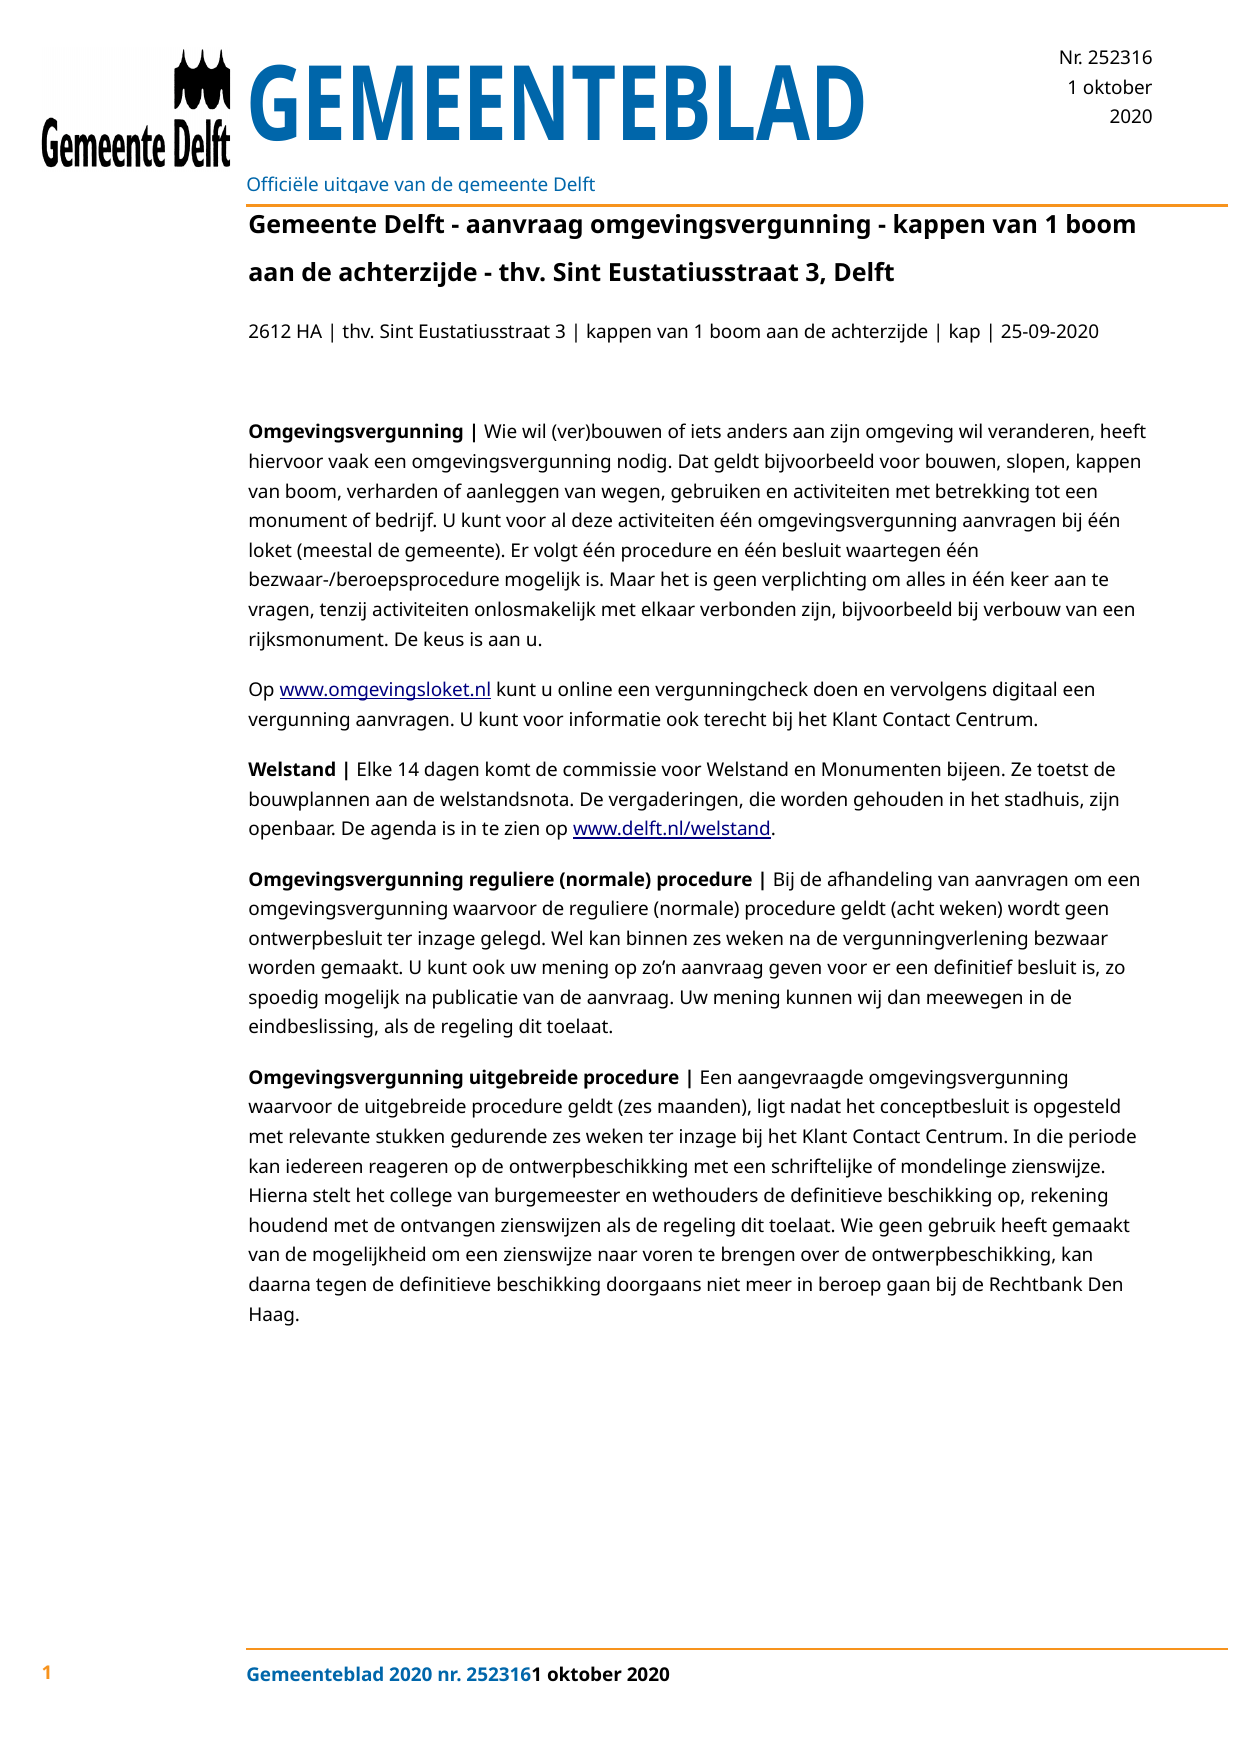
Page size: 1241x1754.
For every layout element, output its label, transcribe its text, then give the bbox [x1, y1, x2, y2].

text Omgevingsvergunning uitgebreide procedure | Een aangevraagde omgevingsvergunning waarvoor de uitgebreide procedure geldt (zes maanden), ligt nadat het conceptbesluit is opgesteld met relevante stukken gedurende zes weken ter inzage bij het Klant Contact Centrum. In die periode kan iedereen reageren op de ontwerpbeschikking met een schriftelijke of mondelinge zienswijze. Hierna stelt het college van burgemeester en wethouders de definitieve beschikking op, rekening houdend met de ontvangen zienswijzen als de regeling dit toelaat. Wie geen gebruik heeft gemaakt van de mogelijkheid om een zienswijze naar voren te brengen over de ontwerpbeschikking, kan daarna tegen de definitieve beschikking doorgaans niet meer in beroep gaan bij de Rechtbank Den Haag. [248, 1064, 1152, 1327]
text Op www.omgevingsloket.nl kunt u online een vergunningcheck doen en vervolgens digitaal een vergunning aanvragen. U kunt voor informatie ook terecht bij het Klant Contact Centrum. [248, 676, 1152, 732]
text Omgevingsvergunning reguliere (normale) procedure | Bij de afhandeling van aanvragen om een omgevingsvergunning waarvoor de reguliere (normale) procedure geldt (acht weken) wordt geen ontwerpbesluit ter inzage gelegd. Wel kan binnen zes weken na de vergunningverlening bezwaar worden gemaakt. U kunt ook uw mening op zo’n aanvraag geven voor er een definitief besluit is, zo spoedig mogelijk na publicatie van de aanvraag. Uw mening kunnen wij dan meewegen in de eindbeslissing, als de regeling dit toelaat. [248, 866, 1152, 1039]
text 2612 HA | thv. Sint Eustatiusstraat 3 | kappen van 1 boom aan de achterzijde | kap | 25-09-2020 [248, 318, 1152, 344]
text Omgevingsvergunning | Wie wil (ver)bouwen of iets anders aan zijn omgeving wil veranderen, heeft hiervoor vaak een omgevingsvergunning nodig. Dat geldt bijvoorbeeld voor bouwen, slopen, kappen van boom, verharden of aanleggen van wegen, gebruiken en activiteiten met betrekking tot een monument of bedrijf. U kunt voor al deze activiteiten één omgevingsvergunning aanvragen bij één loket (meestal de gemeente). Er volgt één procedure en één besluit waartegen één bezwaar-/beroepsprocedure mogelijk is. Maar het is geen verplichting om alles in één keer aan te vragen, tenzij activiteiten onlosmakelijk met elkaar verbonden zijn, bijvoorbeeld bij verbouw van een rijksmonument. De keus is aan u. [248, 419, 1152, 652]
text Gemeente Delft - aanvraag omgevingsvergunning - kappen van 1 boom aan de achterzijde - thv. Sint Eustatiusstraat 3, Delft [248, 207, 1152, 288]
text Welstand | Elke 14 dagen komt de commissie voor Welstand en Monumenten bijeen. Ze toetst de bouwplannen aan de welstandsnota. De vergaderingen, die worden gehouden in het stadhuis, zijn openbaar. De agenda is in te zien op www.delft.nl/welstand. [248, 756, 1152, 841]
picture [41, 47, 231, 172]
